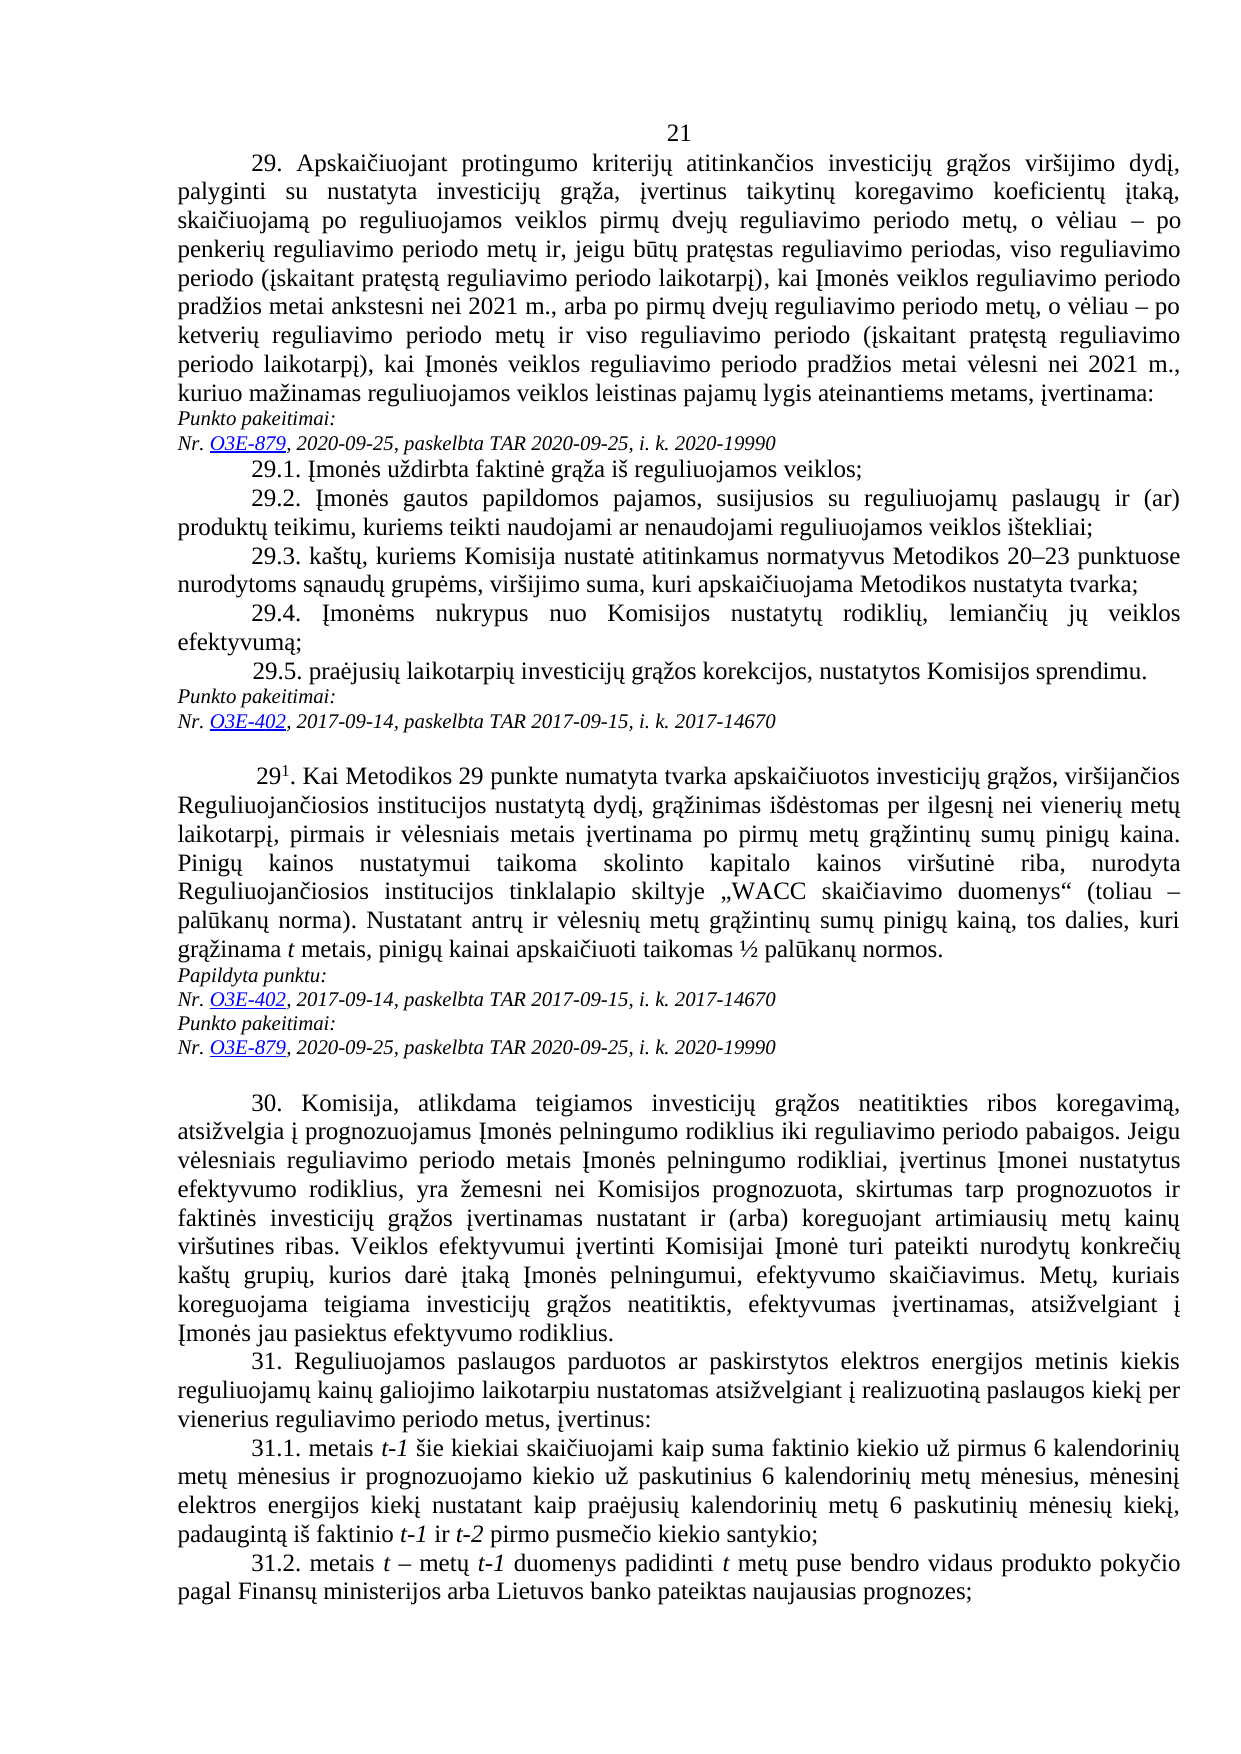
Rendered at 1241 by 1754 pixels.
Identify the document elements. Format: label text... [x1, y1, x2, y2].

text 29.1. Įmonės uždirbta faktinė grąža iš reguliuojamos veiklos; [177, 454, 1181, 483]
text 29.5. praėjusių laikotarpių investicijų grąžos korekcijos, nustatytos Komisijos sprendimu. [177, 656, 1181, 684]
text Punkto pakeitimai: [177, 1011, 1181, 1035]
text 30. Komisija, atlikdama teigiamos investicijų grąžos neatitikties ribos koregavimą, atsižvelgia į prognozuojamus Įmonės pelningumo rodiklius iki reguliavimo periodo pabaigos. Jeigu vėlesniais reguliavimo periodo metais Įmonės pelningumo rodikliai, įvertinus Įmonei nustatytus efektyvumo rodiklius, yra žemesni nei Komisijos prognozuota, skirtumas tarp prognozuotos ir faktinės investicijų grąžos įvertinamas nustatant ir (arba) koreguojant artimiausių metų kainų viršutines ribas. Veiklos efektyvumui įvertinti Komisijai Įmonė turi pateikti nurodytų konkrečių kaštų grupių, kurios darė įtaką Įmonės pelningumui, efektyvumo skaičiavimus. Metų, kuriais koreguojama teigiama investicijų grąžos neatitiktis, efektyvumas įvertinamas, atsižvelgiant į Įmonės jau pasiektus efektyvumo rodiklius. [177, 1088, 1181, 1346]
text 291. Kai Metodikos 29 punkte numatyta tvarka apskaičiuotos investicijų grąžos, viršijančios Reguliuojančiosios institucijos nustatytą dydį, grąžinimas išdėstomas per ilgesnį nei vienerių metų laikotarpį, pirmais ir vėlesniais metais įvertinama po pirmų metų grąžintinų sumų pinigų kaina. Pinigų kainos nustatymui taikoma skolinto kapitalo kainos viršutinė riba, nurodyta Reguliuojančiosios institucijos tinklalapio skiltyje „WACC skaičiavimo duomenys“ (toliau – palūkanų norma). Nustatant antrų ir vėlesnių metų grąžintinų sumų pinigų kainą, tos dalies, kuri grąžinama t metais, pinigų kainai apskaičiuoti taikomas ½ palūkanų normos. [177, 761, 1181, 963]
text 29.2. Įmonės gautos papildomos pajamos, susijusios su reguliuojamų paslaugų ir (ar) produktų teikimu, kuriems teikti naudojami ar nenaudojami reguliuojamos veiklos ištekliai; [177, 483, 1181, 541]
text Papildyta punktu: [177, 963, 1181, 987]
text Nr. O3E-879, 2020-09-25, paskelbta TAR 2020-09-25, i. k. 2020-19990 [177, 1035, 1181, 1059]
text Nr. O3E-879, 2020-09-25, paskelbta TAR 2020-09-25, i. k. 2020-19990 [177, 430, 1181, 454]
text 31.2. metais t – metų t-1 duomenys padidinti t metų puse bendro vidaus produkto pokyčio pagal Finansų ministerijos arba Lietuvos banko pateiktas naujausias prognozes; [177, 1548, 1181, 1605]
text Punkto pakeitimai: [177, 406, 1181, 430]
text 31.1. metais t-1 šie kiekiai skaičiuojami kaip suma faktinio kiekio už pirmus 6 kalendorinių metų mėnesius ir prognozuojamo kiekio už paskutinius 6 kalendorinių metų mėnesius, mėnesinį elektros energijos kiekį nustatant kaip praėjusių kalendorinių metų 6 paskutinių mėnesių kiekį, padaugintą iš faktinio t-1 ir t-2 pirmo pusmečio kiekio santykio; [177, 1433, 1181, 1548]
text Nr. O3E-402, 2017-09-14, paskelbta TAR 2017-09-15, i. k. 2017-14670 [177, 987, 1181, 1011]
text 29.3. kaštų, kuriems Komisija nustatė atitinkamus normatyvus Metodikos 20–23 punktuose nurodytoms sąnaudų grupėms, viršijimo suma, kuri apskaičiuojama Metodikos nustatyta tvarka; [177, 541, 1181, 598]
text 29.4. Įmonėms nukrypus nuo Komisijos nustatytų rodiklių, lemiančių jų veiklos efektyvumą; [177, 598, 1181, 656]
text Punkto pakeitimai: [177, 684, 1181, 708]
text 31. Reguliuojamos paslaugos parduotos ar paskirstytos elektros energijos metinis kiekis reguliuojamų kainų galiojimo laikotarpiu nustatomas atsižvelgiant į realizuotiną paslaugos kiekį per vienerius reguliavimo periodo metus, įvertinus: [177, 1346, 1181, 1433]
text 29. Apskaičiuojant protingumo kriterijų atitinkančios investicijų grąžos viršijimo dydį, palyginti su nustatyta investicijų grąža, įvertinus taikytinų koregavimo koeficientų įtaką, skaičiuojamą po reguliuojamos veiklos pirmų dvejų reguliavimo periodo metų, o vėliau – po penkerių reguliavimo periodo metų ir, jeigu būtų pratęstas reguliavimo periodas, viso reguliavimo periodo (įskaitant pratęstą reguliavimo periodo laikotarpį), kai Įmonės veiklos reguliavimo periodo pradžios metai ankstesni nei 2021 m., arba po pirmų dvejų reguliavimo periodo metų, o vėliau – po ketverių reguliavimo periodo metų ir viso reguliavimo periodo (įskaitant pratęstą reguliavimo periodo laikotarpį), kai Įmonės veiklos reguliavimo periodo pradžios metai vėlesni nei 2021 m., kuriuo mažinamas reguliuojamos veiklos leistinas pajamų lygis ateinantiems metams, įvertinama: [177, 148, 1181, 406]
text Nr. O3E-402, 2017-09-14, paskelbta TAR 2017-09-15, i. k. 2017-14670 [177, 708, 1181, 733]
